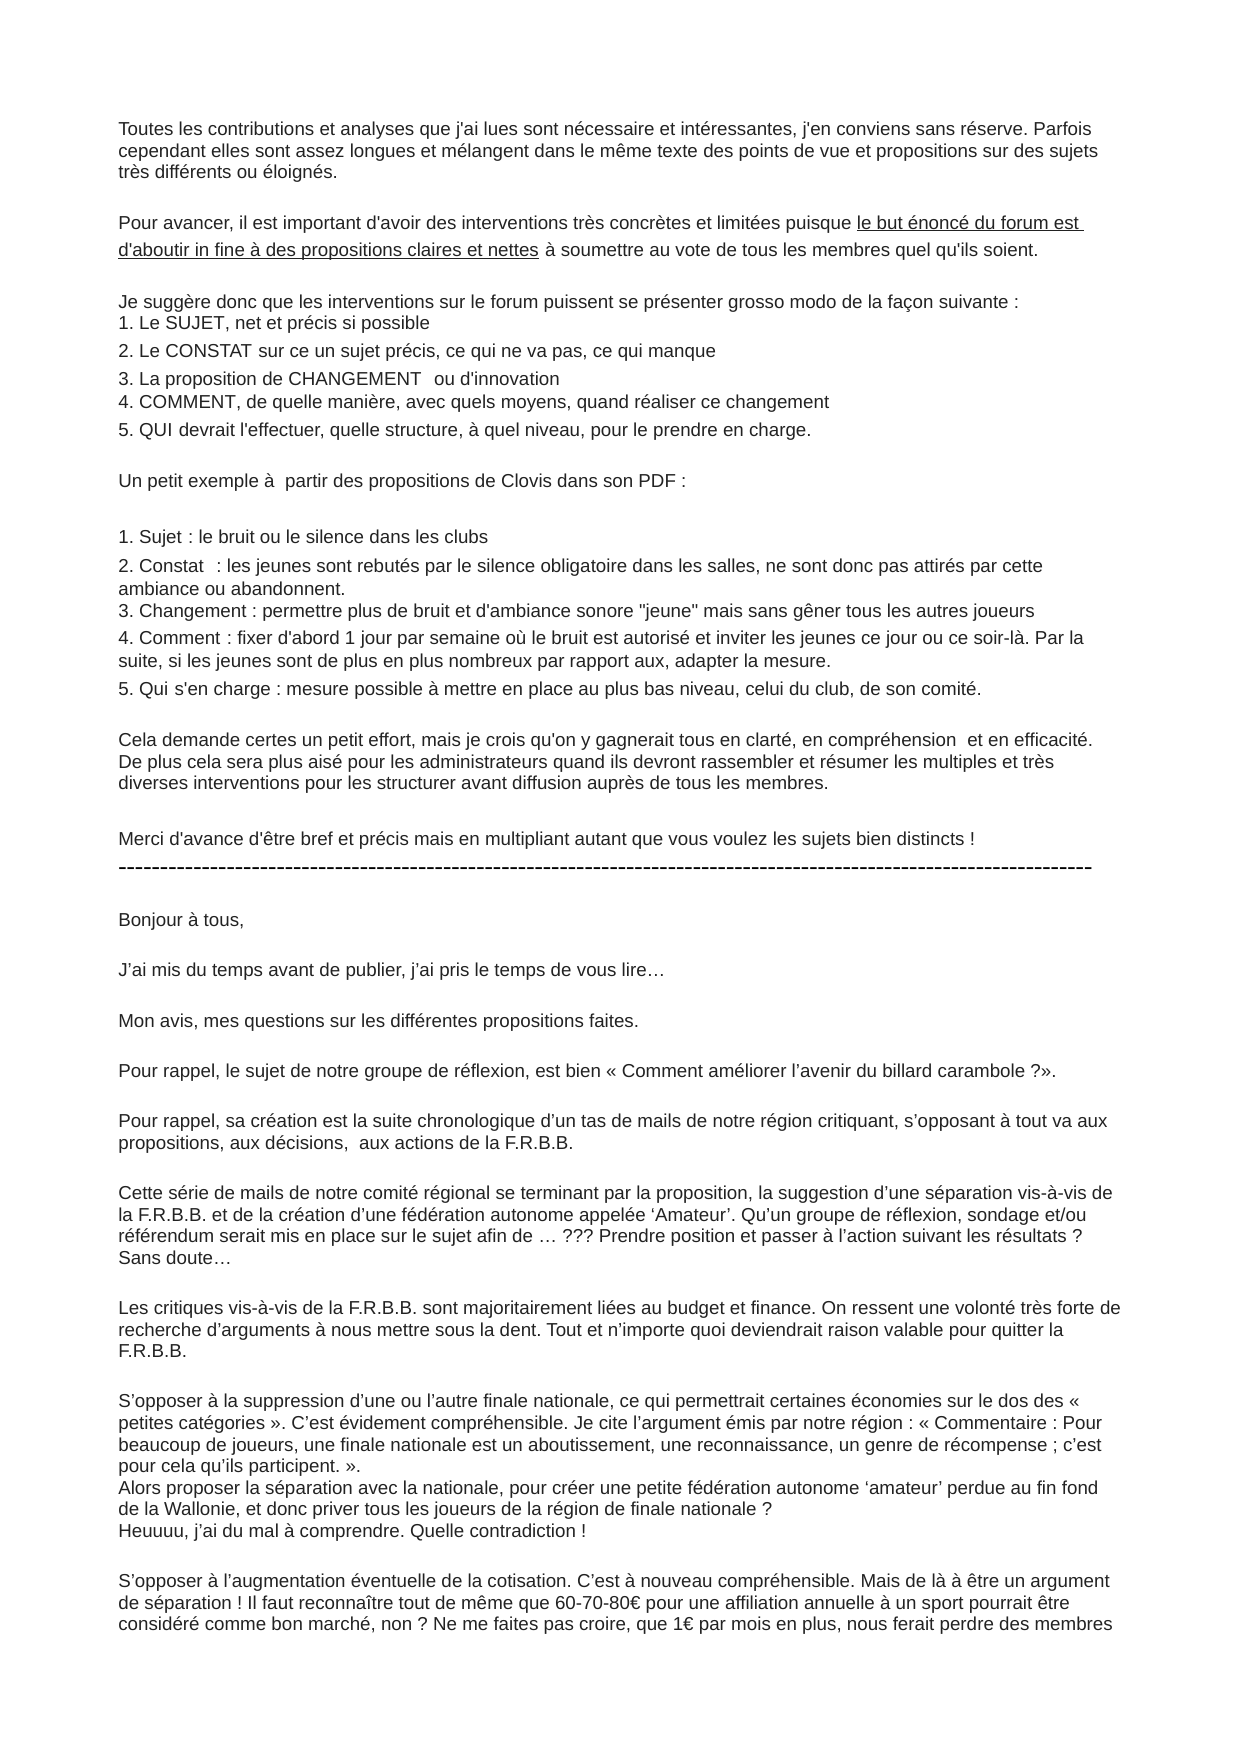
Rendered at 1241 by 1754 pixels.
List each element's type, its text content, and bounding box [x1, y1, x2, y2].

text Toutes les contributions et analyses que j'ai lues sont nécessaire et intéressantes, j'en conviens sans réserve. Parfois cependant elles sont assez longues et mélangent dans le même texte des points de vue et propositions sur des sujets très différents ou éloignés. Pour avancer, il est important d'avoir des interventions très concrètes et limitées puisque le but énoncé du forum est d'aboutir in fine à des propositions claires et nettes à soumettre au vote de tous les membres quel qu'ils soient. Je suggère donc que les interventions sur le forum puissent se présenter grosso modo de la façon suivante : 1. Le SUJET, net et précis si possible 2. Le CONSTAT sur ce un sujet précis, ce qui ne va pas, ce qui manque 3. La proposition de CHANGEMENT ou d'innovation 4. COMMENT, de quelle manière, avec quels moyens, quand réaliser ce changement 5. QUI devrait l'effectuer, quelle structure, à quel niveau, pour le prendre en charge. Un petit exemple à partir des propositions de Clovis dans son PDF : 1. Sujet : le bruit ou le silence dans les clubs 2. Constat : les jeunes sont rebutés par le silence obligatoire dans les salles, ne sont donc pas attirés par cette ambiance ou abandonnent. 3. Changement : permettre plus de bruit et d'ambiance sonore "jeune" mais sans gêner tous les autres joueurs 4. Comment : fixer d'abord 1 jour par semaine où le bruit est autorisé et inviter les jeunes ce jour ou ce soir-là. Par la suite, si les jeunes sont de plus en plus nombreux par rapport aux, adapter la mesure. 5. Qui s'en charge : mesure possible à mettre en place au plus bas niveau, celui du club, de son comité. Cela demande certes un petit effort, mais je crois qu'on y gagnerait tous en clarté, en compréhension et en efficacité. De plus cela sera plus aisé pour les administrateurs quand ils devront rassembler et résumer les multiples et très diverses interventions pour les structurer avant diffusion auprès de tous les membres. Merci d'avance d'être bref et précis mais en multipliant autant que vous voulez les sujets bien distincts ! [118, 118, 1122, 851]
text --------------------------------------------------------------------------------------------------------------------- [118, 851, 1122, 880]
text Bonjour à tous, J’ai mis du temps avant de publier, j’ai pris le temps de vous lire… Mon avis, mes questions sur les différentes propositions faites. Pour rappel, le sujet de notre groupe de réflexion, est bien « Comment améliorer l’avenir du billard carambole ?». Pour rappel, sa création est la suite chronologique d’un tas de mails de notre région critiquant, s’opposant à tout va aux propositions, aux décisions, aux actions de la F.R.B.B. Cette série de mails de notre comité régional se terminant par la proposition, la suggestion d’une séparation vis-à-vis de la F.R.B.B. et de la création d’une fédération autonome appelée ‘Amateur’. Qu’un groupe de réflexion, sondage et/ou référendum serait mis en place sur le sujet afin de … ??? Prendre position et passer à l’action suivant les résultats ? Sans doute… Les critiques vis-à-vis de la F.R.B.B. sont majoritairement liées au budget et finance. On ressent une volonté très forte de recherche d’arguments à nous mettre sous la dent. Tout et n’importe quoi deviendrait raison valable pour quitter la F.R.B.B. S’opposer à la suppression d’une ou l’autre finale nationale, ce qui permettrait certaines économies sur le dos des « petites catégories ». C’est évidement compréhensible. Je cite l’argument émis par notre région : « Commentaire : Pour beaucoup de joueurs, une finale nationale est un aboutissement, une reconnaissance, un genre de récompense ; c’est pour cela qu’ils participent. ». Alors proposer la séparation avec la nationale, pour créer une petite fédération autonome ‘amateur’ perdue au fin fond de la Wallonie, et donc priver tous les joueurs de la région de finale nationale ? Heuuuu, j’ai du mal à comprendre. Quelle contradiction ! S’opposer à l’augmentation éventuelle de la cotisation. C’est à nouveau compréhensible. Mais de là à être un argument de séparation ! Il faut reconnaître tout de même que 60-70-80€ pour une affiliation annuelle à un sport pourrait être considéré comme bon marché, non ? Ne me faites pas croire, que 1€ par mois en plus, nous ferait perdre des membres [118, 909, 1122, 1635]
